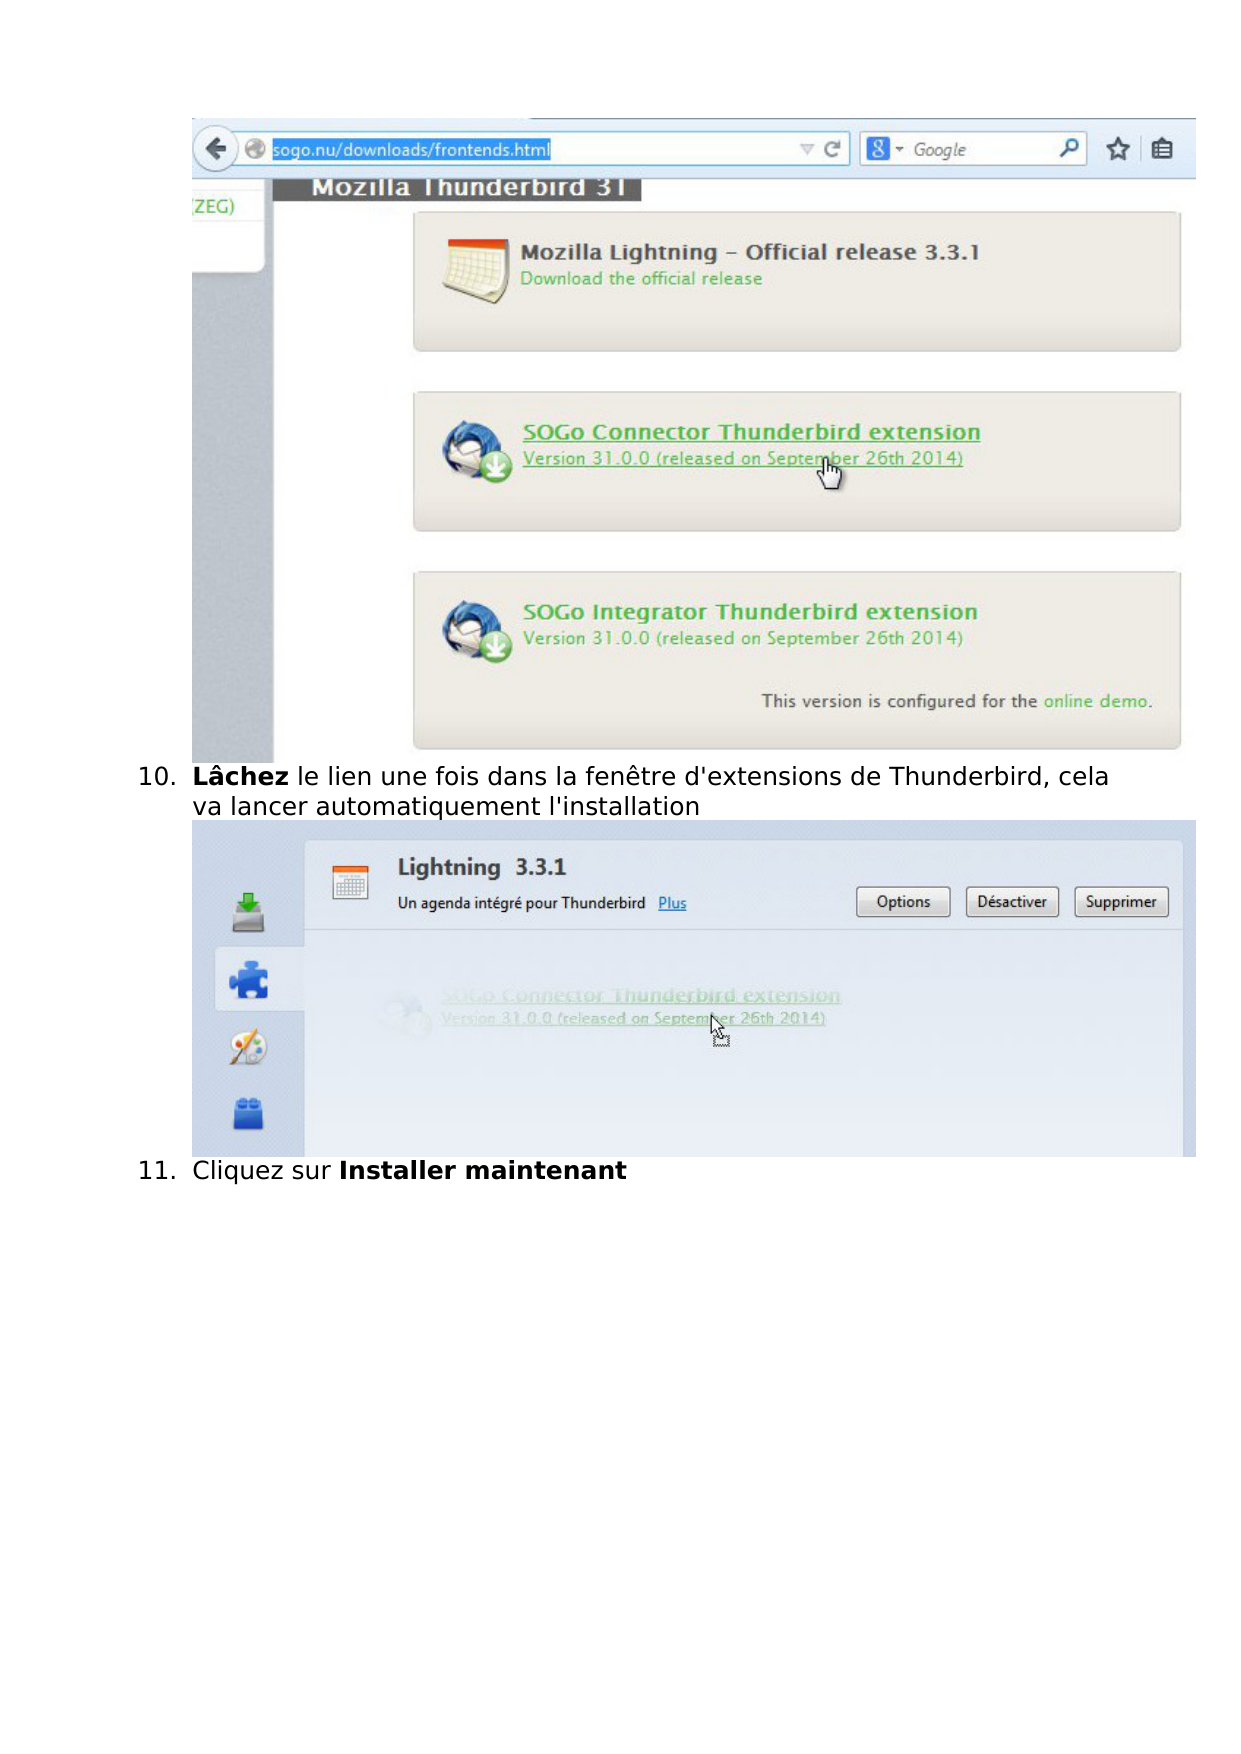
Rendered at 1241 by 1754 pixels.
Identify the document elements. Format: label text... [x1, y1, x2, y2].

list [177, 118, 192, 762]
list Cliquez sur Installer maintenant [177, 1156, 1122, 1185]
list Lâchez le lien une fois dans la fenêtre d'extensions de Thunderbird, cela va lancer automatiquement l'installation [177, 762, 1122, 1156]
picture [192, 118, 1196, 763]
picture [192, 820, 1196, 1157]
